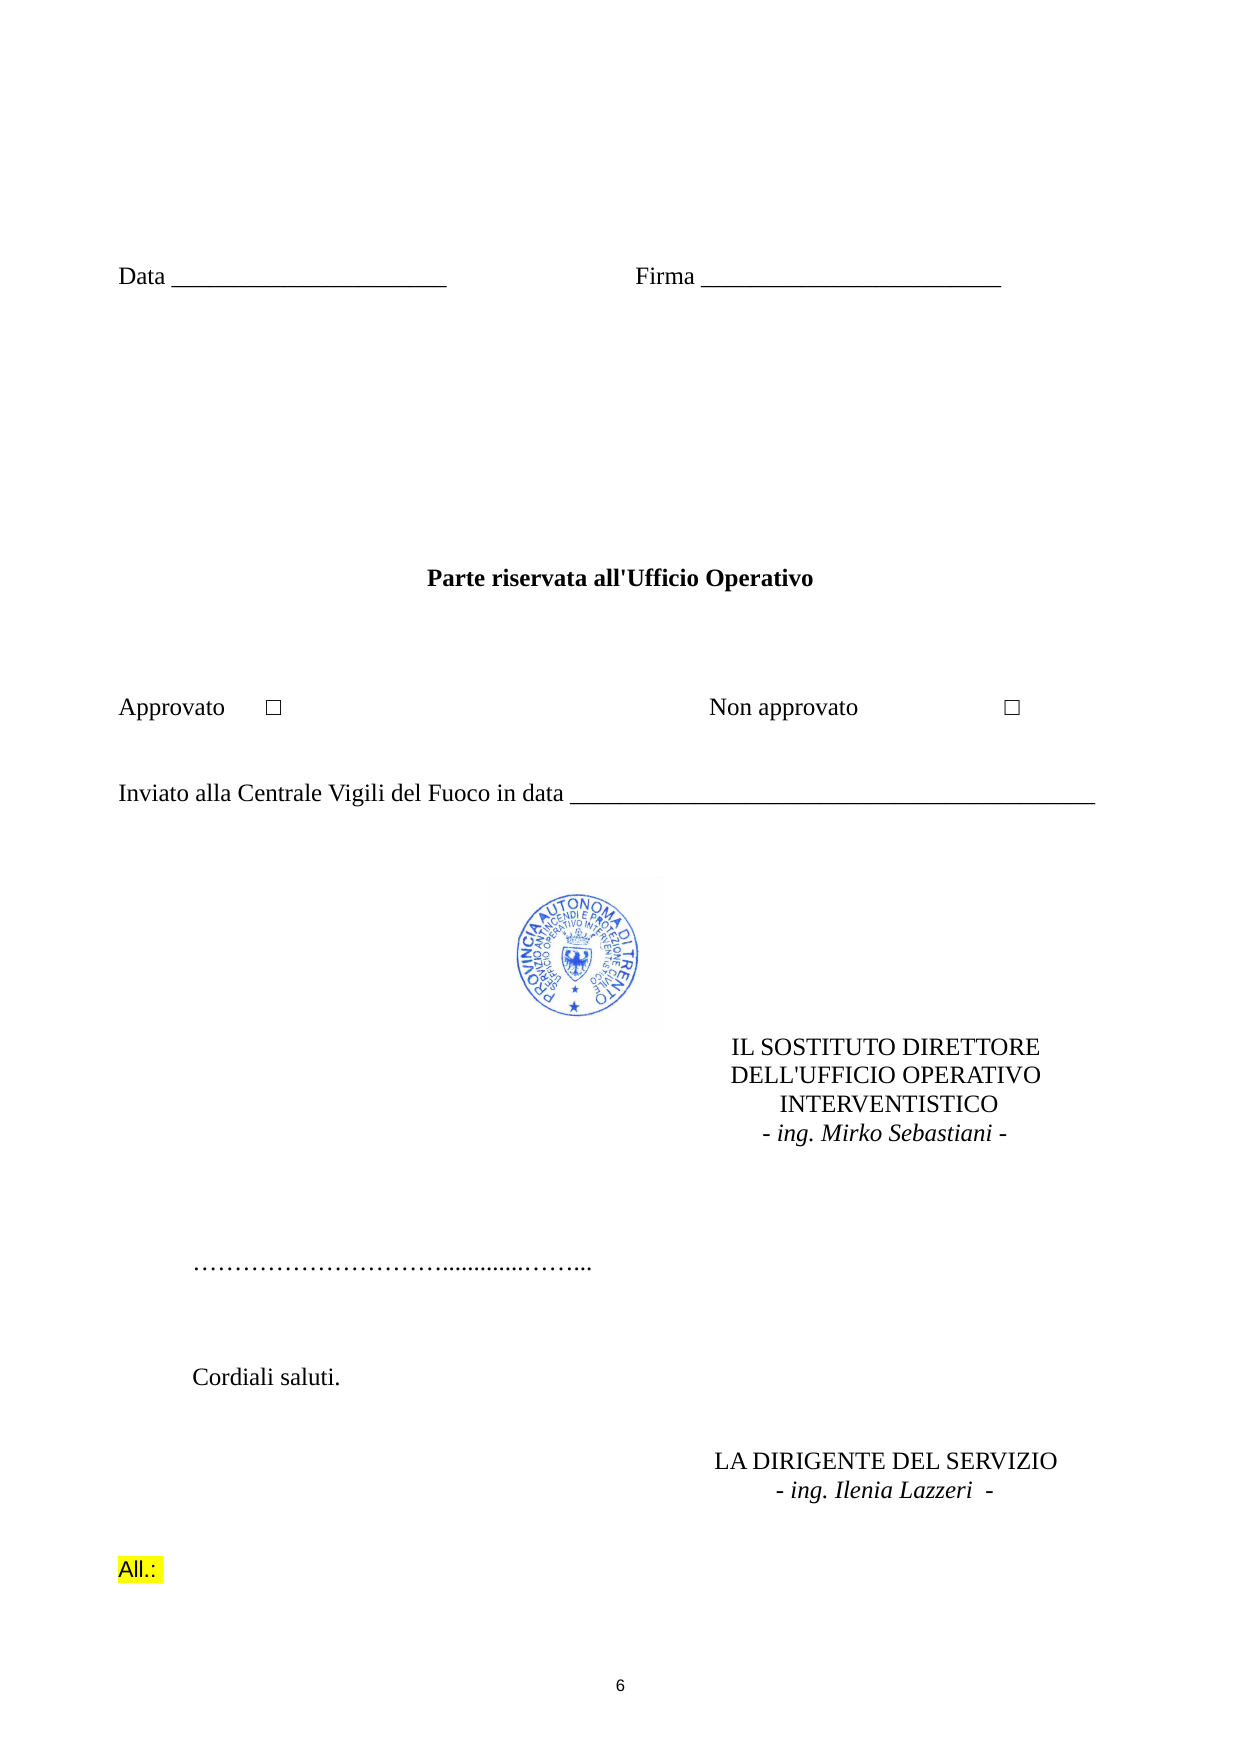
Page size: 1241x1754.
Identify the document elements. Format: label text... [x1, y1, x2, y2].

text All.: [118, 1556, 1122, 1583]
text LA DIRIGENTE DEL SERVIZIO [649, 1446, 1122, 1475]
text IL SOSTITUTO DIRETTORE [649, 994, 1122, 1060]
text Approvato □ Non approvato □ [118, 692, 1122, 721]
text ………………………….............……... [118, 1247, 1122, 1276]
text INTERVENTISTICO [656, 1089, 1122, 1118]
text Parte riservata all'Ufficio Operativo [118, 563, 1122, 592]
text - ing. Mirko Sebastiani - [649, 1118, 1122, 1147]
text - ing. Ilenia Lazzeri - [649, 1475, 1122, 1503]
text Cordiali saluti. [118, 1362, 1122, 1391]
text Data ______________________ Firma ________________________ [118, 261, 1122, 290]
text DELL'UFFICIO OPERATIVO [656, 1060, 1122, 1089]
picture [487, 876, 665, 1032]
text Inviato alla Centrale Vigili del Fuoco in data __________________________________________ [118, 778, 1122, 807]
